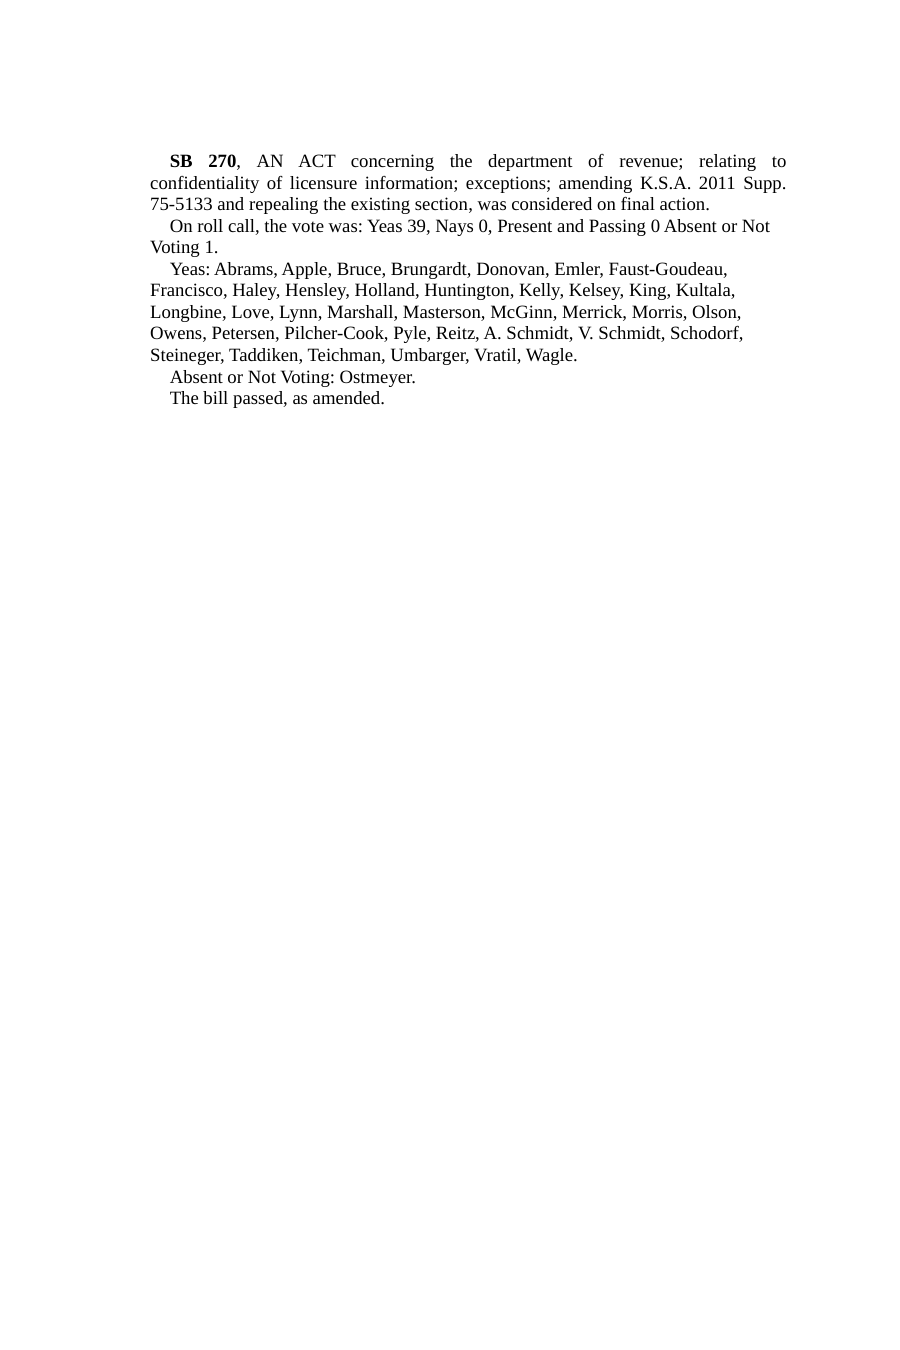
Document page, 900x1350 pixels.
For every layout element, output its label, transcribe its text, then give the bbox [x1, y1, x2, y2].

text The bill passed, as amended. [150, 387, 787, 409]
text SB 270, AN ACT concerning the department of revenue; relating to confidentiality of licensure information; exceptions; amending K.S.A. 2011 Supp. 75-5133 and repealing the existing section, was considered on final action. [150, 150, 787, 215]
text Absent or Not Voting: Ostmeyer. [150, 366, 787, 387]
text On roll call, the vote was: Yeas 39, Nays 0, Present and Passing 0 Absent or Not Voting 1. [150, 215, 787, 258]
text Yeas: Abrams, Apple, Bruce, Brungardt, Donovan, Emler, Faust-Goudeau, Francisco, Haley, Hensley, Holland, Huntington, Kelly, Kelsey, King, Kultala, Longbine, Love, Lynn, Marshall, Masterson, McGinn, Merrick, Morris, Olson, Owens, Petersen, Pilcher-Cook, Pyle, Reitz, A. Schmidt, V. Schmidt, Schodorf, Steineger, Taddiken, Teichman, Umbarger, Vratil, Wagle. [150, 258, 787, 366]
